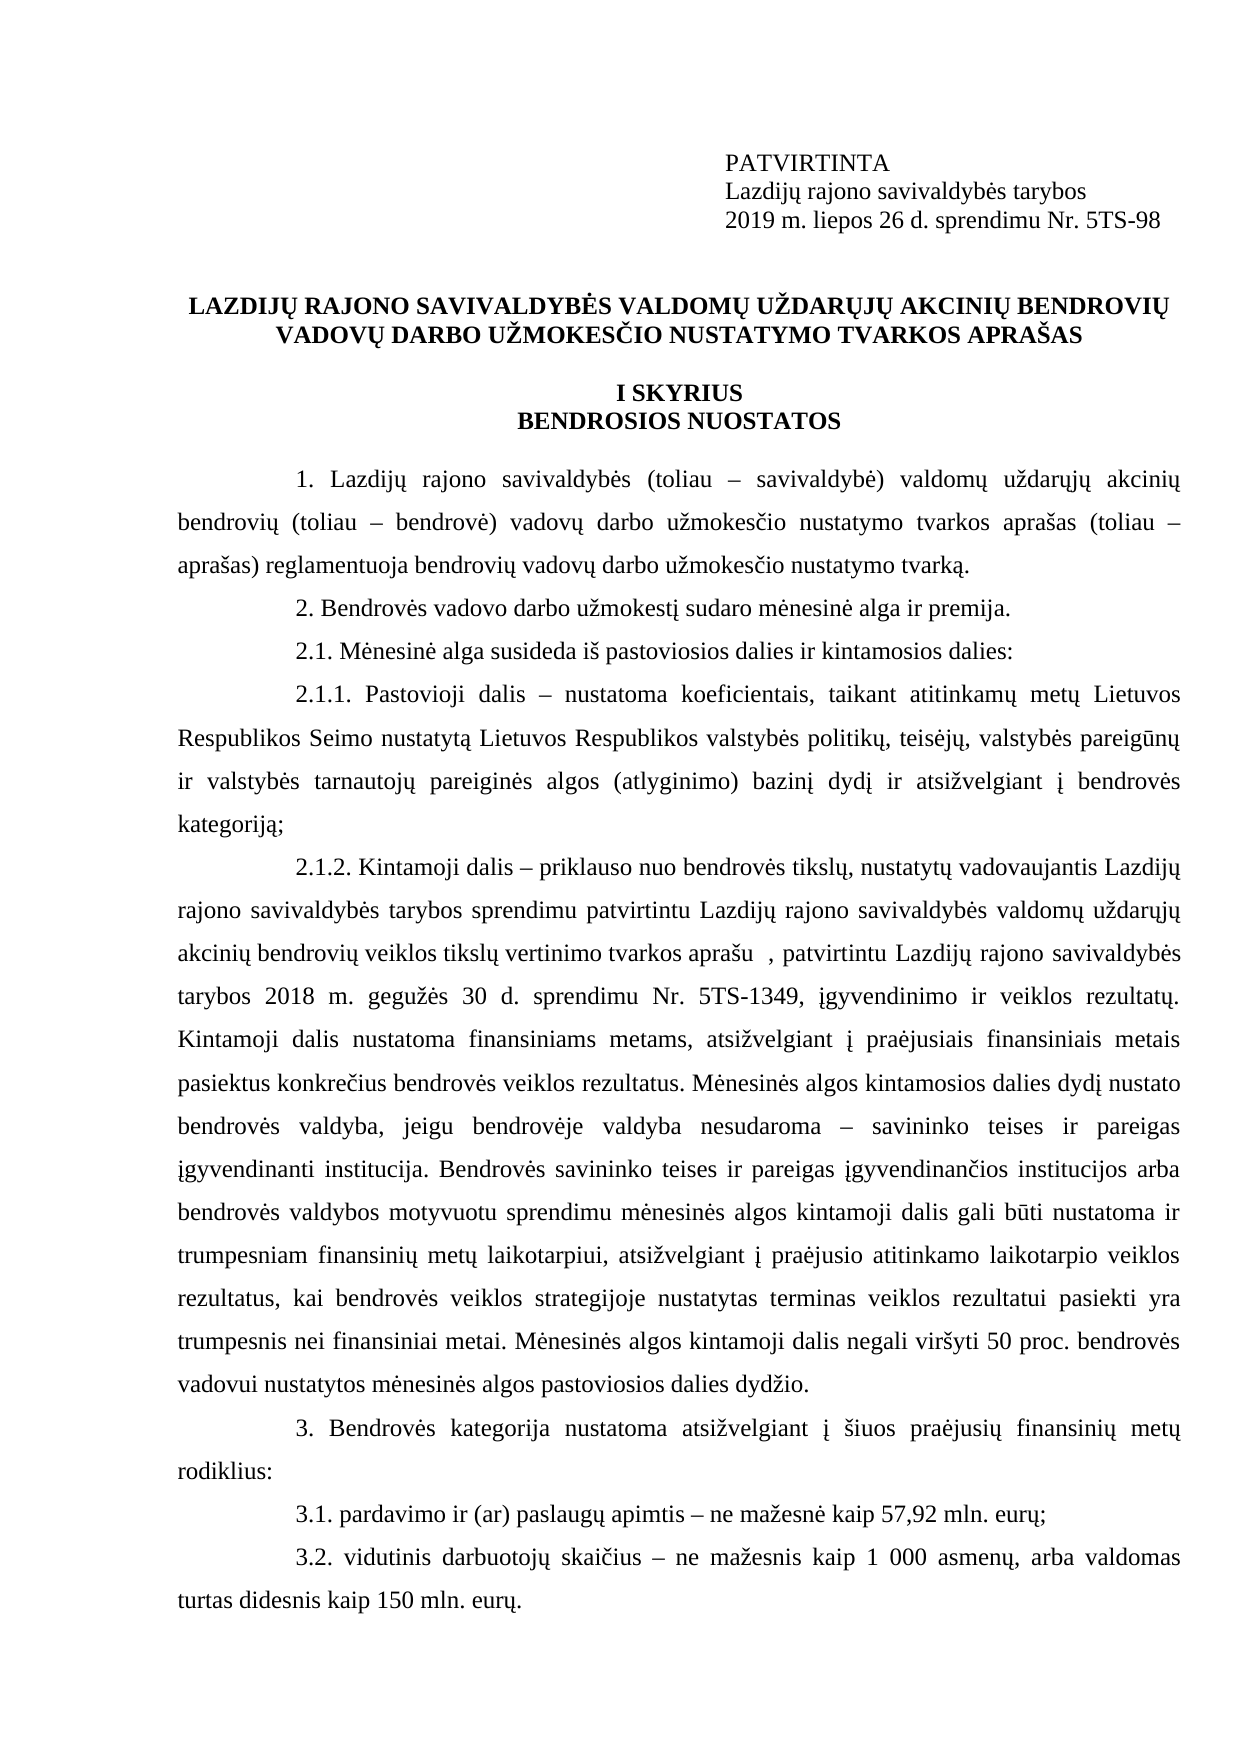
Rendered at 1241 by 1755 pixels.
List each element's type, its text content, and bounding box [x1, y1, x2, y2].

text 2.1.1. Pastovioji dalis – nustatoma koeficientais, taikant atitinkamų metų Lietuvos Respublikos Seimo nustatytą Lietuvos Respublikos valstybės politikų, teisėjų, valstybės pareigūnų ir valstybės tarnautojų pareiginės algos (atlyginimo) bazinį dydį ir atsižvelgiant į bendrovės kategoriją; [177, 679, 1181, 838]
text 3.2. vidutinis darbuotojų skaičius – ne mažesnis kaip 1 000 asmenų, arba valdomas turtas didesnis kaip 150 mln. eurų. [177, 1542, 1181, 1614]
text 2. Bendrovės vadovo darbo užmokestį sudaro mėnesinė alga ir premija. [177, 593, 1181, 622]
text I SKYRIUS [177, 378, 1181, 406]
text 3. Bendrovės kategorija nustatoma atsižvelgiant į šiuos praėjusių finansinių metų rodiklius: [177, 1413, 1181, 1484]
text LAZDIJŲ RAJONO SAVIVALDYBĖS VALDOMŲ UŽDARŲJŲ AKCINIŲ BENDROVIŲ VADOVŲ DARBO UŽMOKESČIO NUSTATYMO TVARKOS APRAŠAS [177, 291, 1181, 349]
text 2.1.2. Kintamoji dalis – priklauso nuo bendrovės tikslų, nustatytų vadovaujantis Lazdijų rajono savivaldybės tarybos sprendimu patvirtintu Lazdijų rajono savivaldybės valdomų uždarųjų akcinių bendrovių veiklos tikslų vertinimo tvarkos aprašu , patvirtintu Lazdijų rajono savivaldybės tarybos 2018 m. gegužės 30 d. sprendimu Nr. 5TS-1349, įgyvendinimo ir veiklos rezultatų. Kintamoji dalis nustatoma finansiniams metams, atsižvelgiant į praėjusiais finansiniais metais pasiektus konkrečius bendrovės veiklos rezultatus. Mėnesinės algos kintamosios dalies dydį nustato bendrovės valdyba, jeigu bendrovėje valdyba nesudaroma – savininko teises ir pareigas įgyvendinanti institucija. Bendrovės savininko teises ir pareigas įgyvendinančios institucijos arba bendrovės valdybos motyvuotu sprendimu mėnesinės algos kintamoji dalis gali būti nustatoma ir trumpesniam finansinių metų laikotarpiui, atsižvelgiant į praėjusio atitinkamo laikotarpio veiklos rezultatus, kai bendrovės veiklos strategijoje nustatytas terminas veiklos rezultatui pasiekti yra trumpesnis nei finansiniai metai. Mėnesinės algos kintamoji dalis negali viršyti 50 proc. bendrovės vadovui nustatytos mėnesinės algos pastoviosios dalies dydžio. [177, 852, 1181, 1398]
text BENDROSIOS NUOSTATOS [177, 406, 1181, 435]
text 1. Lazdijų rajono savivaldybės (toliau – savivaldybė) valdomų uždarųjų akcinių bendrovių (toliau – bendrovė) vadovų darbo užmokesčio nustatymo tvarkos aprašas (toliau – aprašas) reglamentuoja bendrovių vadovų darbo užmokesčio nustatymo tvarką. [177, 464, 1181, 579]
text Lazdijų rajono savivaldybės tarybos [650, 176, 1181, 205]
text 2.1. Mėnesinė alga susideda iš pastoviosios dalies ir kintamosios dalies: [177, 636, 1181, 665]
text 2019 m. liepos 26 d. sprendimu Nr. 5TS-98 [650, 205, 1181, 234]
text 3.1. pardavimo ir (ar) paslaugų apimtis – ne mažesnė kaip 57,92 mln. eurų; [177, 1499, 1181, 1528]
text PATVIRTINTA [650, 148, 1181, 176]
